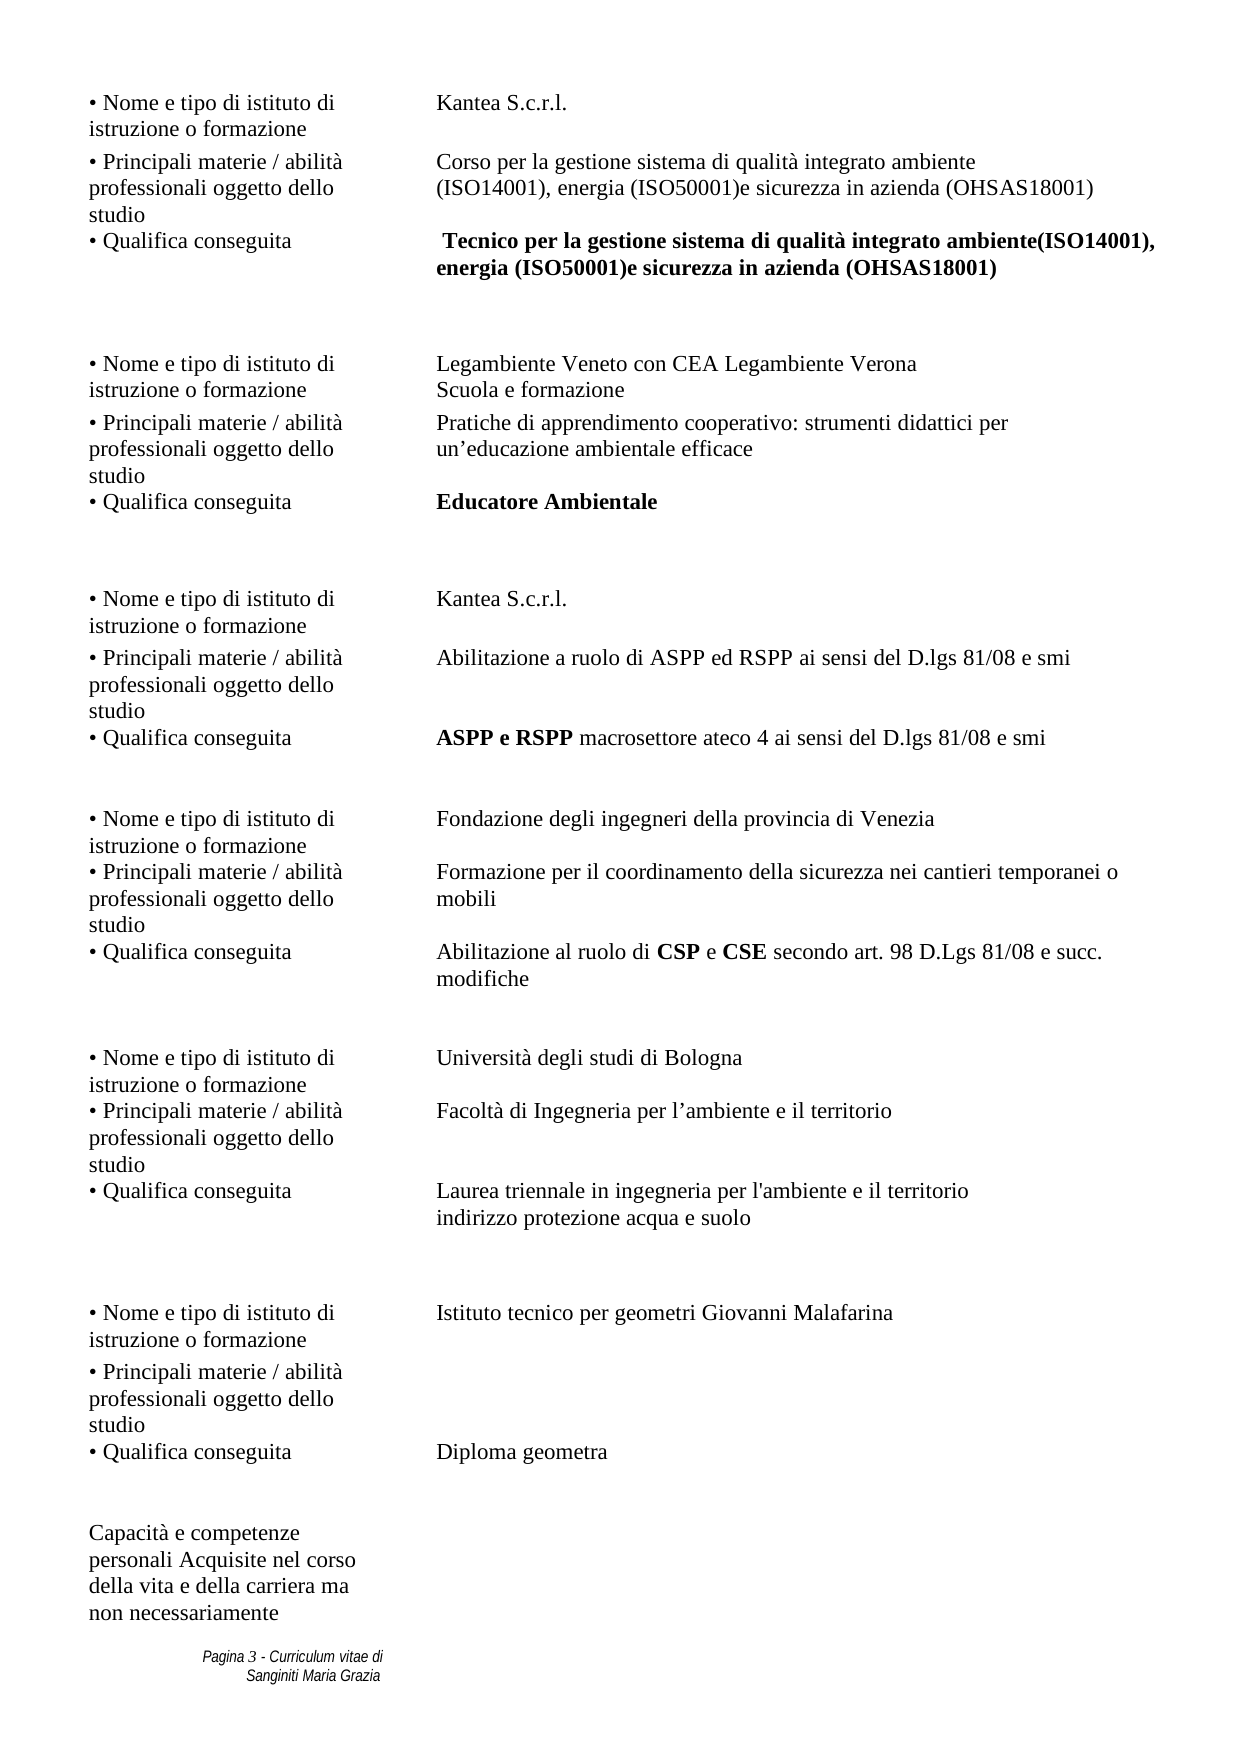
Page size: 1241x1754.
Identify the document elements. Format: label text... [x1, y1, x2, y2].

table_cell • Principali materie / abilità professionali oggetto dello studio [78, 1358, 395, 1438]
table_cell • Qualifica conseguita [78, 228, 395, 281]
table_header [395, 543, 425, 585]
table_header [78, 1257, 395, 1299]
table_cell [395, 938, 425, 991]
table_cell • Qualifica conseguita [78, 938, 395, 991]
table_cell [395, 858, 425, 938]
table_header [425, 307, 1178, 349]
table_header [78, 307, 395, 349]
table_cell [395, 488, 425, 516]
table_header [395, 1018, 425, 1044]
table_header [425, 779, 1178, 805]
table_header [395, 307, 425, 349]
table_header [78, 1018, 395, 1044]
table_cell Diploma geometra [425, 1438, 1178, 1466]
table_cell [395, 1438, 425, 1466]
table_cell [395, 89, 425, 148]
table_header [395, 1257, 425, 1299]
table_cell ASPP e RSPP macrosettore ateco 4 ai sensi del D.lgs 81/08 e smi [425, 724, 1178, 752]
table_cell Legambiente Veneto con CEA Legambiente Verona Scuola e formazione [425, 350, 1178, 408]
table_cell • Qualifica conseguita [78, 1177, 395, 1230]
table_cell [395, 1358, 425, 1438]
table_cell [395, 805, 425, 858]
table_cell [395, 409, 425, 488]
table_header [425, 1257, 1178, 1299]
table_cell • Principali materie / abilità professionali oggetto dello studio [78, 1097, 395, 1177]
table_header [78, 779, 395, 805]
table_cell Educatore Ambientale [425, 488, 1178, 516]
table_cell • Nome e tipo di istituto di istruzione o formazione [78, 1299, 395, 1358]
table_cell Tecnico per la gestione sistema di qualità integrato ambiente(ISO14001), energia (ISO50001)e sicurezza in azienda (OHSAS18001) [425, 228, 1178, 281]
table_cell • Qualifica conseguita [78, 724, 395, 752]
table_cell • Principali materie / abilità professionali oggetto dello studio [78, 858, 395, 938]
table_cell Fondazione degli ingegneri della provincia di Venezia [425, 805, 1178, 858]
table_cell [395, 724, 425, 752]
table_cell [395, 585, 425, 644]
table_cell • Principali materie / abilità professionali oggetto dello studio [78, 409, 395, 488]
table_cell Abilitazione a ruolo di ASPP ed RSPP ai sensi del D.lgs 81/08 e smi [425, 644, 1178, 724]
table_header [78, 543, 395, 585]
table_cell Formazione per il coordinamento della sicurezza nei cantieri temporanei o mobili [425, 858, 1178, 938]
table_cell Istituto tecnico per geometri Giovanni Malafarina [425, 1299, 1178, 1358]
table_cell [395, 644, 425, 724]
table_cell Kantea S.c.r.l. [425, 585, 1178, 644]
table_cell [425, 1358, 1178, 1438]
table_cell Università degli studi di Bologna [425, 1044, 1178, 1097]
table_cell Corso per la gestione sistema di qualità integrato ambiente (ISO14001), energia (ISO50001)e sicurezza in azienda (OHSAS18001) [425, 148, 1178, 227]
table_cell • Nome e tipo di istituto di istruzione o formazione [78, 89, 395, 148]
table_cell [395, 350, 425, 408]
table_header [395, 779, 425, 805]
table_cell [395, 228, 425, 281]
table_cell [395, 1044, 425, 1097]
table_cell Pratiche di apprendimento cooperativo: strumenti didattici per un’educazione ambientale efficace [425, 409, 1178, 488]
table_cell • Qualifica conseguita [78, 1438, 395, 1466]
table_cell [395, 148, 425, 227]
table_cell [395, 1177, 425, 1230]
table_cell Facoltà di Ingegneria per l’ambiente e il territorio [425, 1097, 1178, 1177]
table_cell Laurea triennale in ingegneria per l'ambiente e il territorio indirizzo protezione acqua e suolo [425, 1177, 1178, 1230]
table_cell • Principali materie / abilità professionali oggetto dello studio [78, 148, 395, 227]
table_cell • Nome e tipo di istituto di istruzione o formazione [78, 350, 395, 408]
table_header Capacità e competenze personali Acquisite nel corso della vita e della carriera ma non necessariamente [78, 1519, 395, 1625]
table_cell Abilitazione al ruolo di CSP e CSE secondo art. 98 D.Lgs 81/08 e succ. modifiche [425, 938, 1178, 991]
table_cell • Qualifica conseguita [78, 488, 395, 516]
table_cell • Principali materie / abilità professionali oggetto dello studio [78, 644, 395, 724]
table_cell [395, 1299, 425, 1358]
table_cell • Nome e tipo di istituto di istruzione o formazione [78, 805, 395, 858]
table_header [425, 543, 1178, 585]
table_cell • Nome e tipo di istituto di istruzione o formazione [78, 585, 395, 644]
table_cell [395, 1097, 425, 1177]
table_cell • Nome e tipo di istituto di istruzione o formazione [78, 1044, 395, 1097]
table_cell Kantea S.c.r.l. [425, 89, 1178, 148]
table_header [425, 1018, 1178, 1044]
